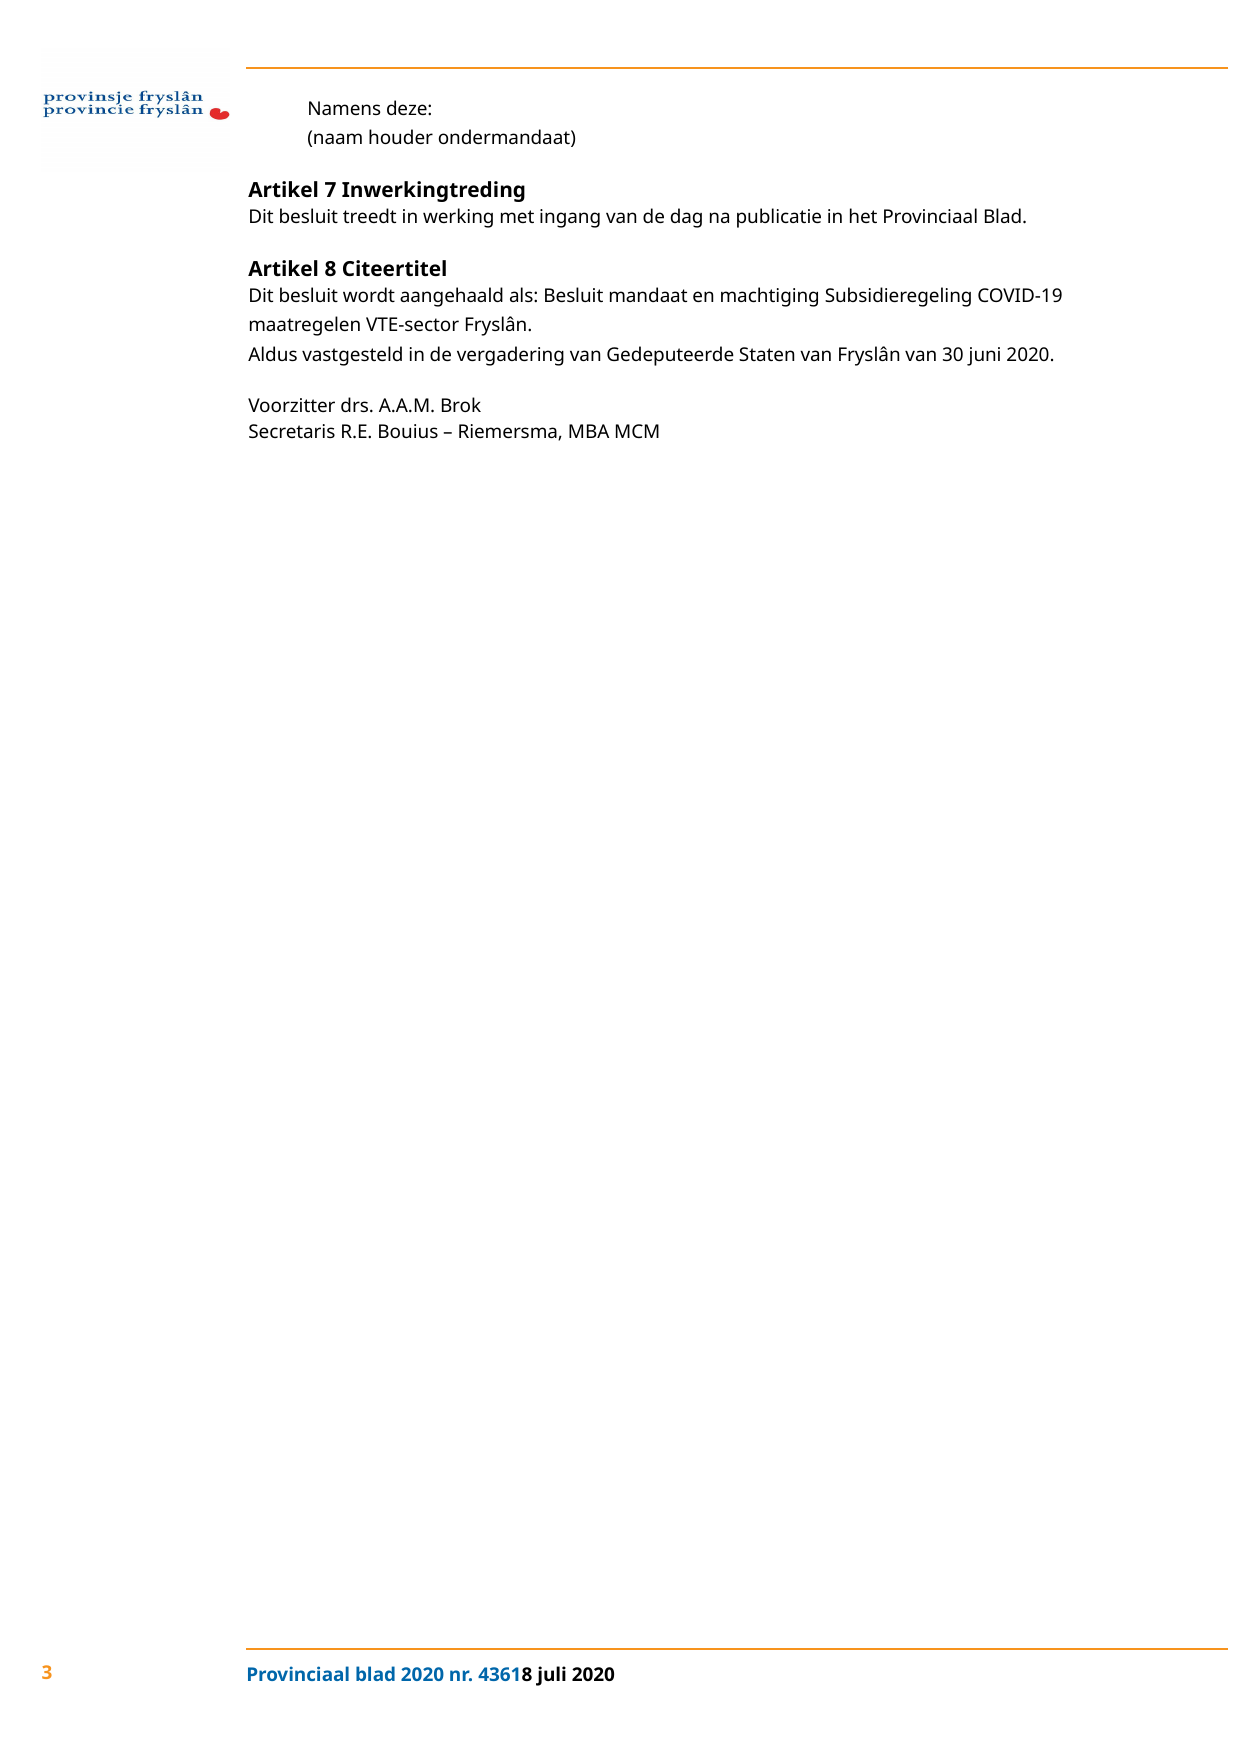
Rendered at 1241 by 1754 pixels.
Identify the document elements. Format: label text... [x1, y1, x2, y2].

text Dit besluit wordt aangehaald als: Besluit mandaat en machtiging Subsidieregeling COVID-19 maatregelen VTE-sector Fryslân. [248, 282, 1152, 337]
list (naam houder ondermandaat) [248, 124, 1152, 150]
text Secretaris R.E. Bouius – Riemersma, MBA MCM [248, 418, 1152, 444]
text Artikel 7 Inwerkingtreding [248, 175, 1152, 203]
text Voorzitter drs. A.A.M. Brok [248, 393, 1152, 418]
text Aldus vastgesteld in de vergadering van Gedeputeerde Staten van Fryslân van 30 juni 2020. [248, 341, 1152, 367]
picture [41, 47, 231, 172]
text Artikel 8 Citeertitel [248, 254, 1152, 282]
list Namens deze: [248, 95, 1152, 121]
text Dit besluit treedt in werking met ingang van de dag na publicatie in het Provinciaal Blad. [248, 203, 1152, 229]
